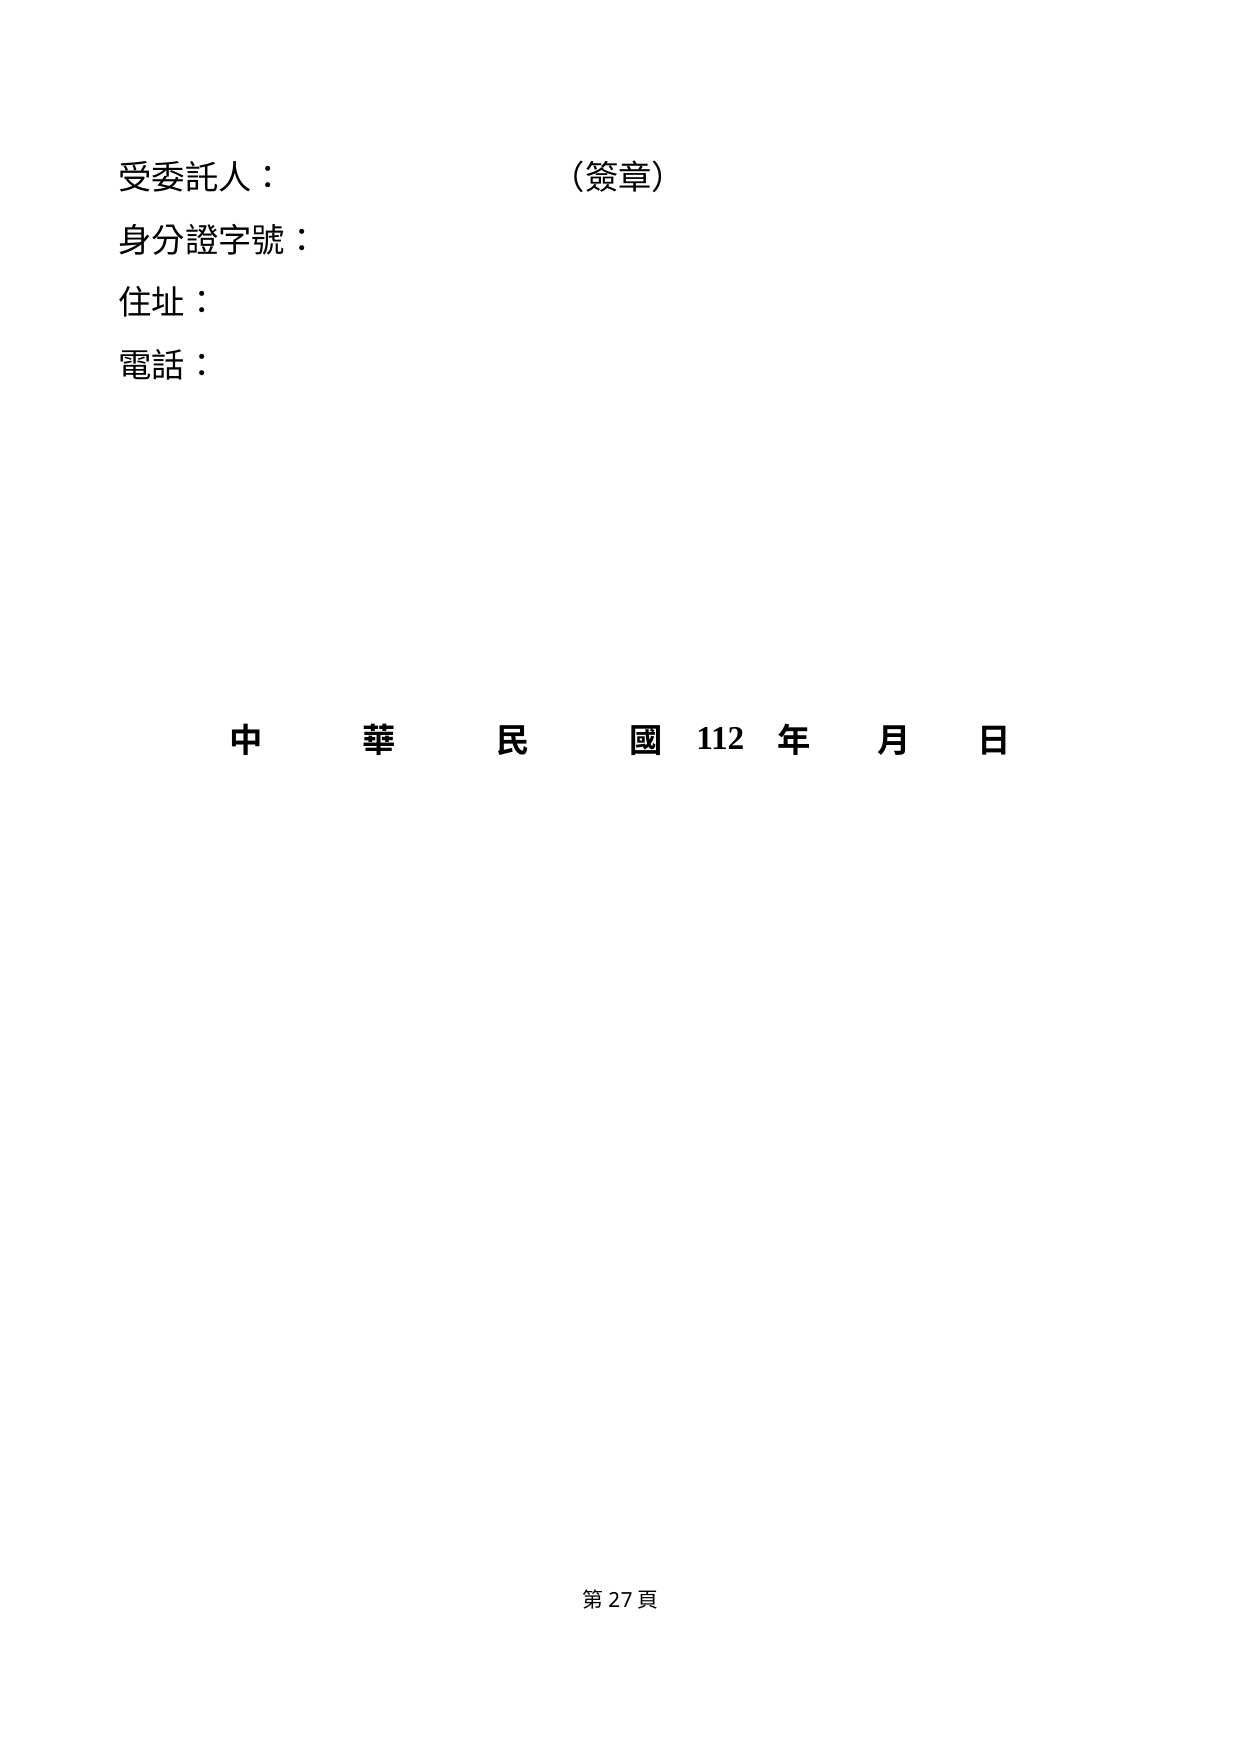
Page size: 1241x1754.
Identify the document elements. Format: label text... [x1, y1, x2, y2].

text 電話： [118, 321, 1122, 383]
text 住址： [118, 258, 1122, 321]
text 中 華 民 國 112 年 月 日 [118, 696, 1122, 758]
text 身分證字號： [118, 196, 1122, 258]
text 受委託人： （簽章） [118, 133, 1122, 196]
